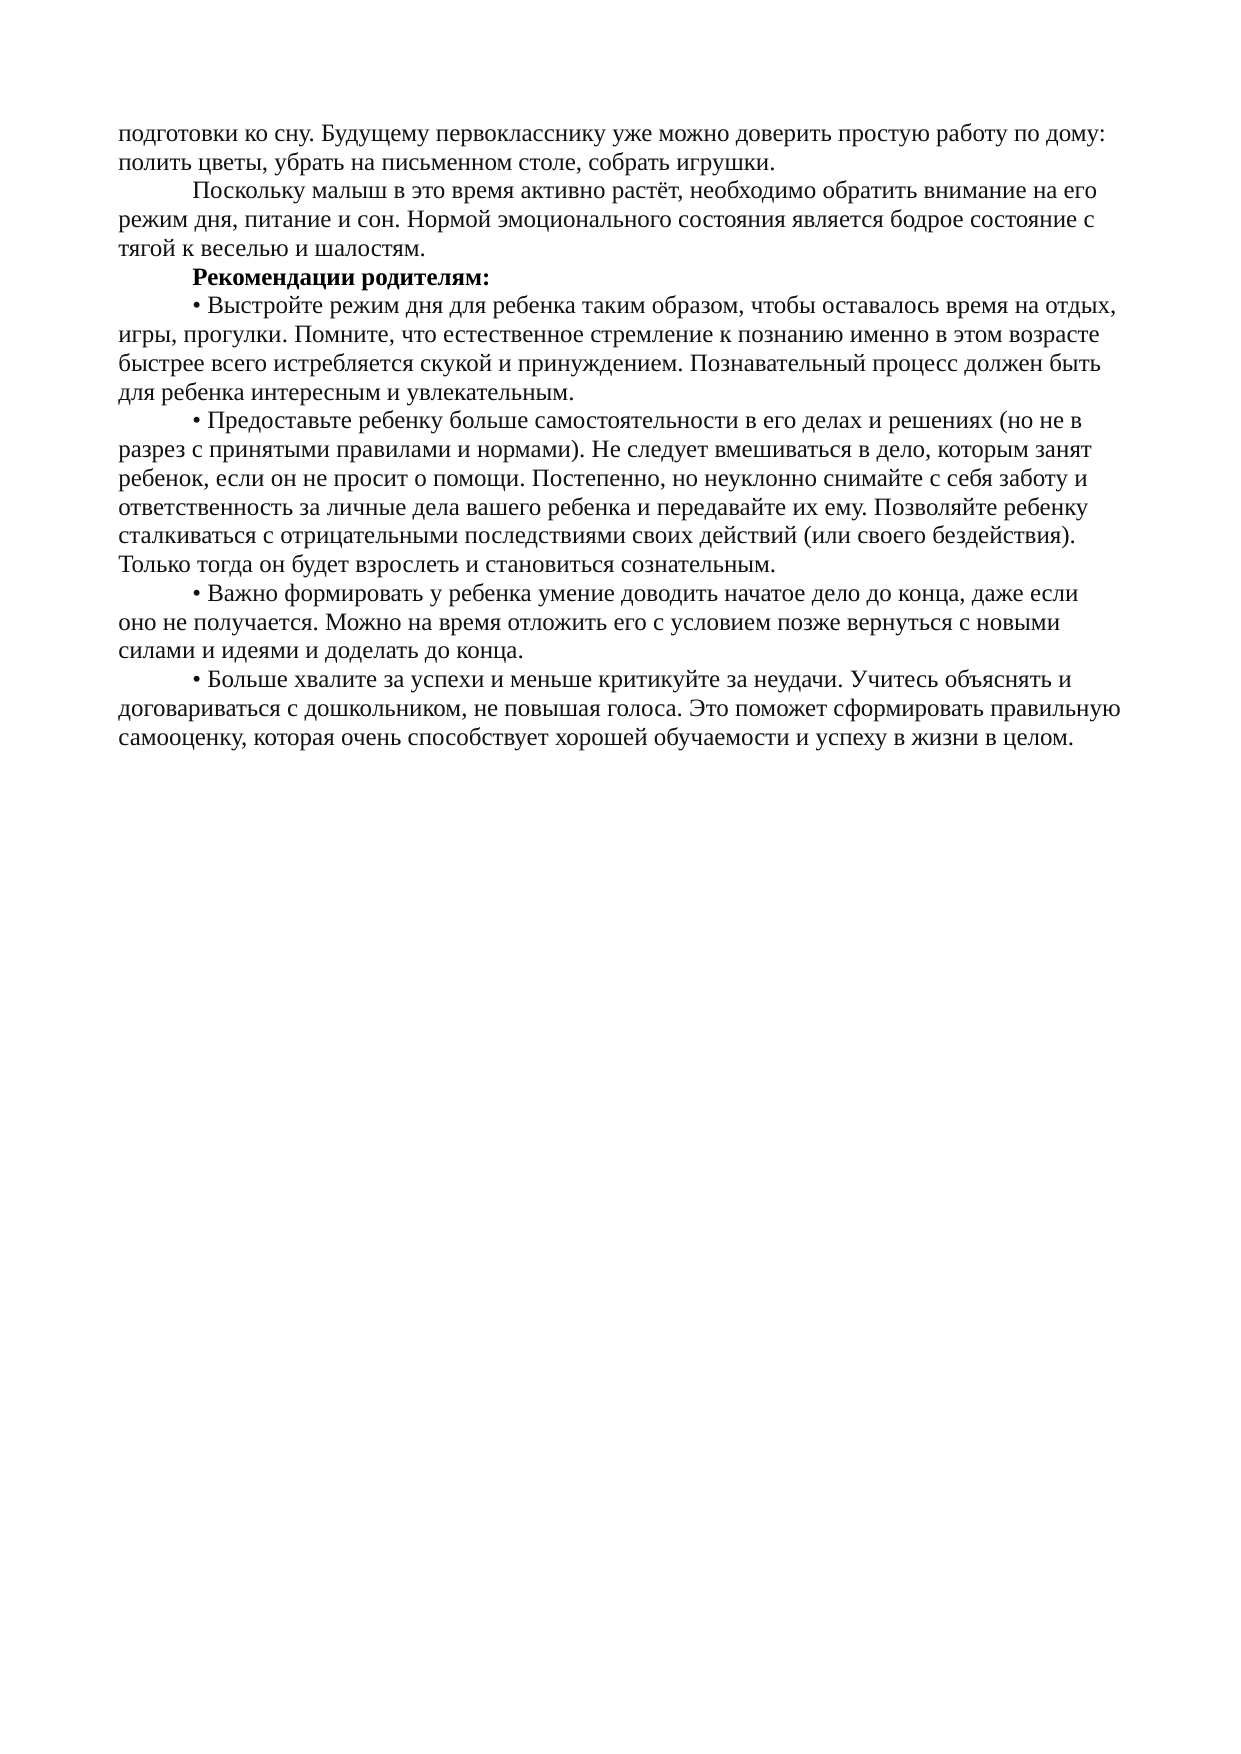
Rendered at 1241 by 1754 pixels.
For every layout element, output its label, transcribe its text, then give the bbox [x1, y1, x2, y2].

text Поскольку малыш в это время активно растёт, необходимо обратить внимание на его режим дня, питание и сон. Нормой эмоционального состояния является бодрое состояние с тягой к веселью и шалостям. [118, 176, 1122, 262]
text • Больше хвалите за успехи и меньше критикуйте за неудачи. Учитесь объяснять и договариваться с дошкольником, не повышая голоса. Это поможет сформировать правильную самооценку, которая очень способствует хорошей обучаемости и успеху в жизни в целом. [118, 664, 1122, 751]
text • Предоставьте ребенку больше самостоятельности в его делах и решениях (но не в разрез с принятыми правилами и нормами). Не следует вмешиваться в дело, которым занят ребенок, если он не просит о помощи. Постепенно, но неуклонно снимайте с себя заботу и ответственность за личные дела вашего ребенка и передавайте их ему. Позволяйте ребенку сталкиваться с отрицательными последствиями своих действий (или своего бездействия). Только тогда он будет взрослеть и становиться сознательным. [118, 406, 1122, 578]
text • Выстройте режим дня для ребенка таким образом, чтобы оставалось время на отдых, игры, прогулки. Помните, что естественное стремление к познанию именно в этом возрасте быстрее всего истребляется скукой и принуждением. Познавательный процесс должен быть для ребенка интересным и увлекательным. [118, 291, 1122, 406]
text • Важно формировать у ребенка умение доводить начатое дело до конца, даже если оно не получается. Можно на время отложить его с условием позже вернуться с новыми силами и идеями и доделать до конца. [118, 578, 1122, 664]
text подготовки ко сну. Будущему первокласснику уже можно доверить простую работу по дому: полить цветы, убрать на письменном столе, собрать игрушки. [118, 118, 1122, 176]
subtitle Рекомендации родителям: [118, 262, 1122, 291]
